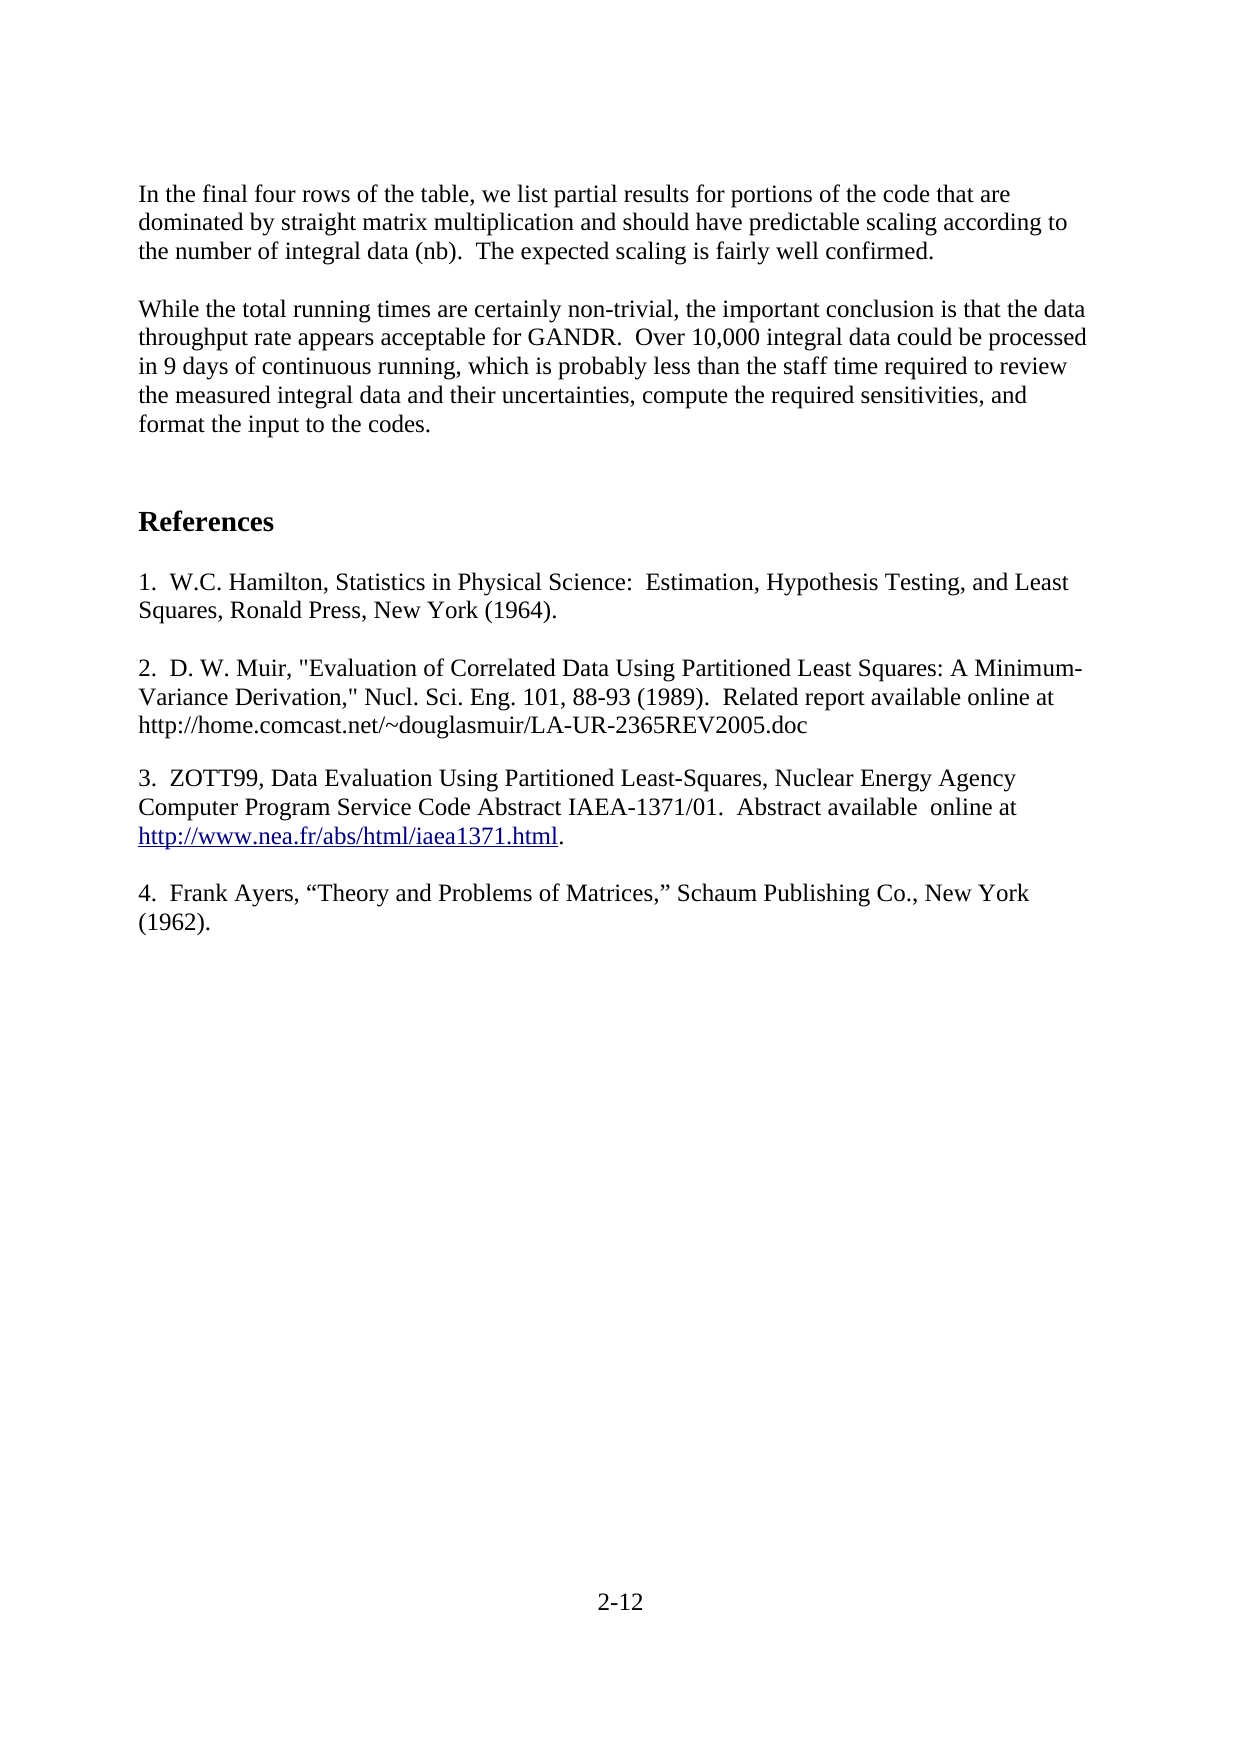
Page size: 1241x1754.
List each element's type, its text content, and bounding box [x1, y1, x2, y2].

list ZOTT99, Data Evaluation Using Partitioned Least-Squares, Nuclear Energy Agency Computer Program Service Code Abstract IAEA-1371/01. Abstract available online at http://www.nea.fr/abs/html/iaea1371.html. [138, 763, 1098, 850]
text While the total running times are certainly non-trivial, the important conclusion is that the data throughput rate appears acceptable for GANDR. Over 10,000 integral data could be processed in 9 days of continuous running, which is probably less than the staff time required to review the measured integral data and their uncertainties, compute the required sensitivities, and format the input to the codes. [138, 294, 1098, 437]
text In the final four rows of the table, we list partial results for portions of the code that are dominated by straight matrix multiplication and should have predictable scaling according to the number of integral data (nb). The expected scaling is fairly well confirmed. [138, 179, 1098, 265]
text 4. Frank Ayers, “Theory and Problems of Matrices,” Schaum Publishing Co., New York (1962). [138, 878, 1098, 936]
list W.C. Hamilton, Statistics in Physical Science: Estimation, Hypothesis Testing, and Least Squares, Ronald Press, New York (1964). [138, 567, 1098, 624]
list D. W. Muir, "Evaluation of Correlated Data Using Partitioned Least Squares: A Minimum-Variance Derivation," Nucl. Sci. Eng. 101, 88-93 (1989). Related report available online at http://home.comcast.net/~douglasmuir/LA-UR-2365REV2005.doc [138, 653, 1098, 739]
text References [138, 504, 1098, 538]
